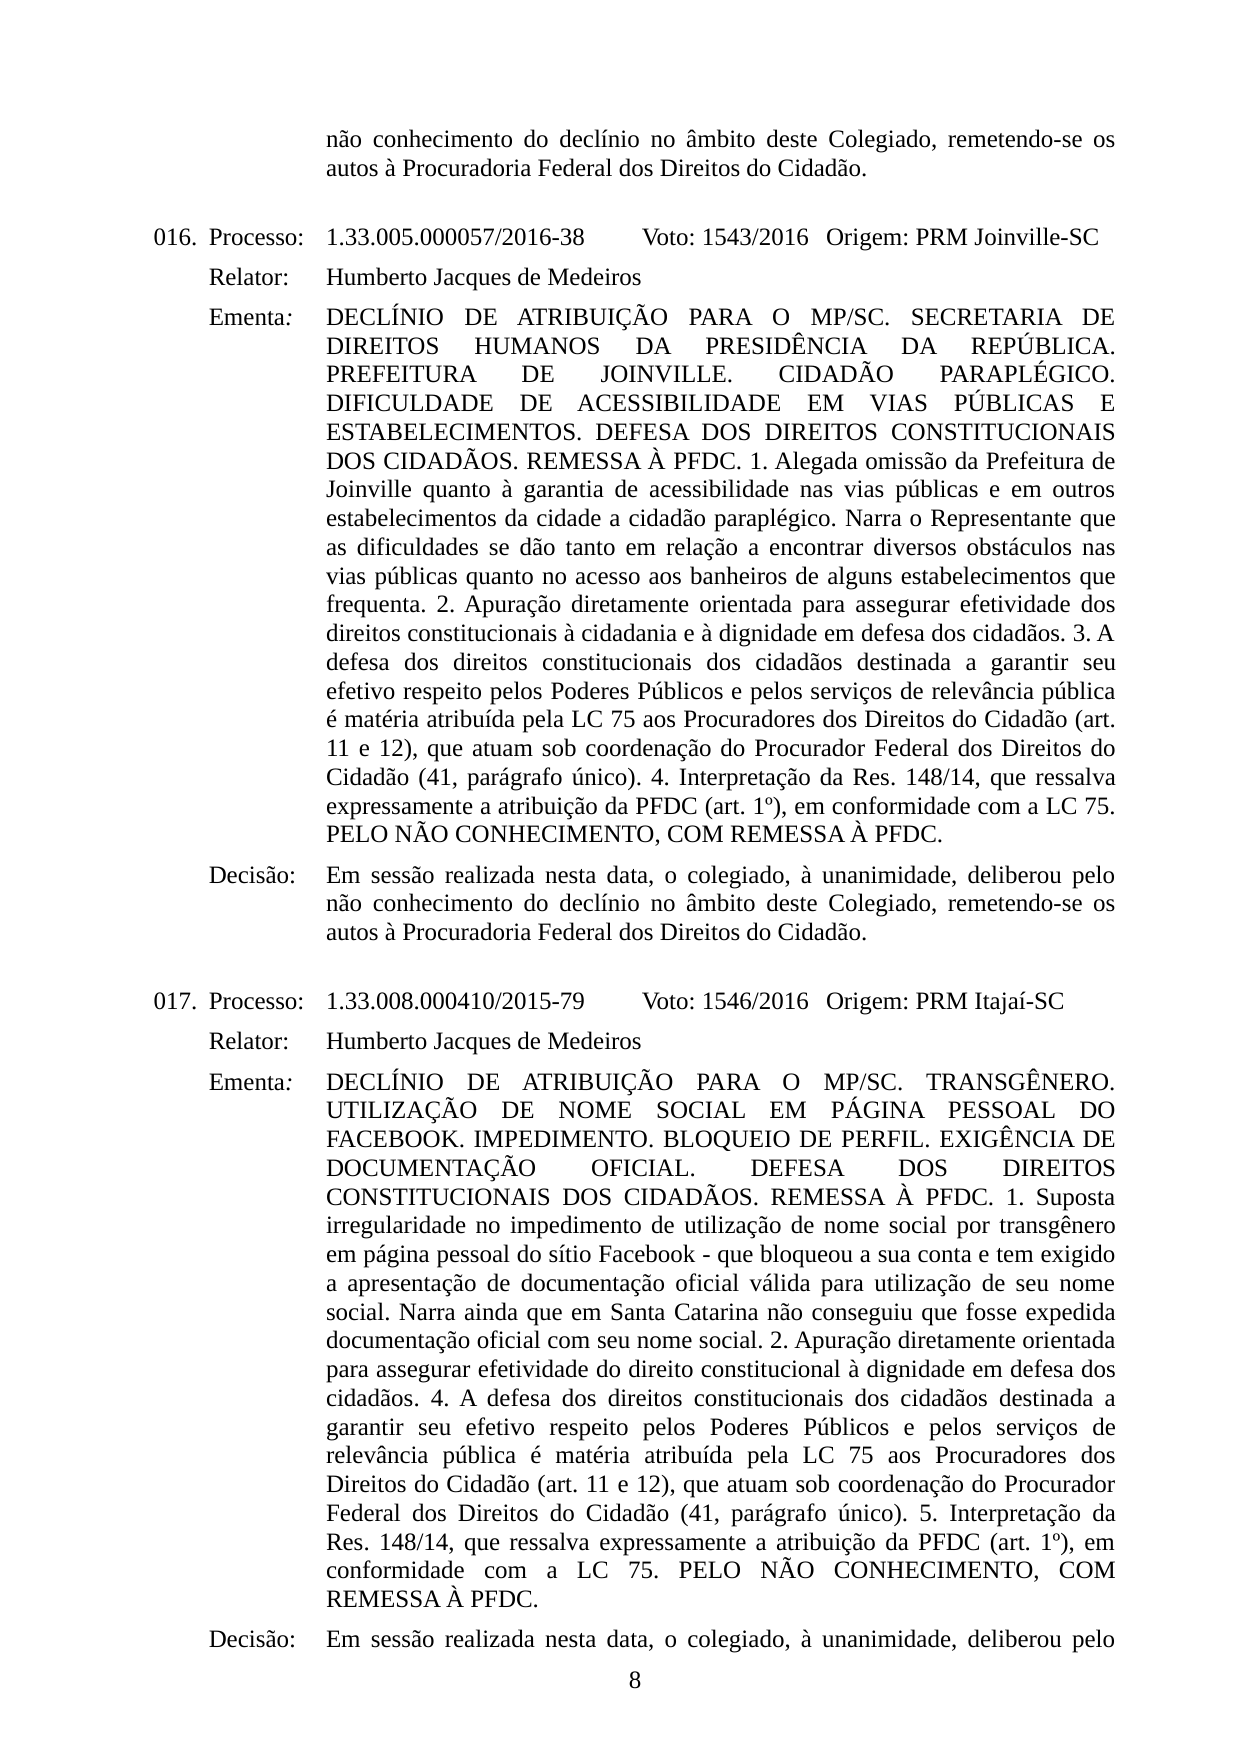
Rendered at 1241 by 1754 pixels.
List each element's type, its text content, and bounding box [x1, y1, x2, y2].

table_cell Em sessão realizada nesta data, o colegiado, à unanimidade, deliberou pelo [320, 1619, 1122, 1659]
table_header Processo: [203, 216, 320, 256]
table_cell Humberto Jacques de Medeiros [320, 256, 1122, 296]
table_header 016. [148, 216, 203, 256]
table_cell Decisão: [203, 1619, 320, 1659]
table_cell [148, 296, 203, 854]
table_cell Ementa: [203, 1061, 320, 1618]
table_cell Em sessão realizada nesta data, o colegiado, à unanimidade, deliberou pelo não conhecimento do declínio no âmbito deste Colegiado, remetendo-se os autos à Procuradoria Federal dos Direitos do Cidadão. [320, 854, 1122, 952]
table_header 017. [148, 980, 203, 1021]
table_cell [148, 1061, 203, 1618]
table_cell DECLÍNIO DE ATRIBUIÇÃO PARA O MP/SC. TRANSGÊNERO. UTILIZAÇÃO DE NOME SOCIAL EM PÁGINA PESSOAL DO FACEBOOK. IMPEDIMENTO. BLOQUEIO DE PERFIL. EXIGÊNCIA DE DOCUMENTAÇÃO OFICIAL. DEFESA DOS DIREITOS CONSTITUCIONAIS DOS CIDADÃOS. REMESSA À PFDC. 1. Suposta irregularidade no impedimento de utilização de nome social por transgênero em página pessoal do sítio Facebook - que bloqueou a sua conta e tem exigido a apresentação de documentação oficial válida para utilização de seu nome social. Narra ainda que em Santa Catarina não conseguiu que fosse expedida documentação oficial com seu nome social. 2. Apuração diretamente orientada para assegurar efetividade do direito constitucional à dignidade em defesa dos cidadãos. 4. A defesa dos direitos constitucionais dos cidadãos destinada a garantir seu efetivo respeito pelos Poderes Públicos e pelos serviços de relevância pública é matéria atribuída pela LC 75 aos Procuradores dos Direitos do Cidadão (art. 11 e 12), que atuam sob coordenação do Procurador Federal dos Direitos do Cidadão (41, parágrafo único). 5. Interpretação da Res. 148/14, que ressalva expressamente a atribuição da PFDC (art. 1º), em conformidade com a LC 75. PELO NÃO CONHECIMENTO, COM REMESSA À PFDC. [320, 1061, 1122, 1618]
table_header 1.33.005.000057/2016-38 [320, 216, 636, 256]
table_cell [148, 118, 203, 187]
table_header Voto: 1543/2016 [636, 216, 820, 256]
table_cell Relator: [203, 1021, 320, 1061]
table_header 1.33.008.000410/2015-79 [320, 980, 636, 1021]
table_cell [203, 118, 320, 187]
table_cell não conhecimento do declínio no âmbito deste Colegiado, remetendo-se os autos à Procuradoria Federal dos Direitos do Cidadão. [320, 118, 1122, 187]
table_cell Ementa: [203, 296, 320, 854]
table_cell Relator: [203, 256, 320, 296]
table_cell Humberto Jacques de Medeiros [320, 1021, 1122, 1061]
table_header Processo: [203, 980, 320, 1021]
table_cell [148, 1021, 203, 1061]
table_header Origem: PRM Joinville-SC [820, 216, 1122, 256]
table_cell [148, 854, 203, 952]
table_cell DECLÍNIO DE ATRIBUIÇÃO PARA O MP/SC. SECRETARIA DE DIREITOS HUMANOS DA PRESIDÊNCIA DA REPÚBLICA. PREFEITURA DE JOINVILLE. CIDADÃO PARAPLÉGICO. DIFICULDADE DE ACESSIBILIDADE EM VIAS PÚBLICAS E ESTABELECIMENTOS. DEFESA DOS DIREITOS CONSTITUCIONAIS DOS CIDADÃOS. REMESSA À PFDC. 1. Alegada omissão da Prefeitura de Joinville quanto à garantia de acessibilidade nas vias públicas e em outros estabelecimentos da cidade a cidadão paraplégico. Narra o Representante que as dificuldades se dão tanto em relação a encontrar diversos obstáculos nas vias públicas quanto no acesso aos banheiros de alguns estabelecimentos que frequenta. 2. Apuração diretamente orientada para assegurar efetividade dos direitos constitucionais à cidadania e à dignidade em defesa dos cidadãos. 3. A defesa dos direitos constitucionais dos cidadãos destinada a garantir seu efetivo respeito pelos Poderes Públicos e pelos serviços de relevância pública é matéria atribuída pela LC 75 aos Procuradores dos Direitos do Cidadão (art. 11 e 12), que atuam sob coordenação do Procurador Federal dos Direitos do Cidadão (41, parágrafo único). 4. Interpretação da Res. 148/14, que ressalva expressamente a atribuição da PFDC (art. 1º), em conformidade com a LC 75. PELO NÃO CONHECIMENTO, COM REMESSA À PFDC. [320, 296, 1122, 854]
table_header Origem: PRM Itajaí-SC [820, 980, 1122, 1021]
table_cell [148, 256, 203, 296]
table_cell Decisão: [203, 854, 320, 952]
table_cell [148, 1619, 203, 1659]
table_header Voto: 1546/2016 [636, 980, 820, 1021]
